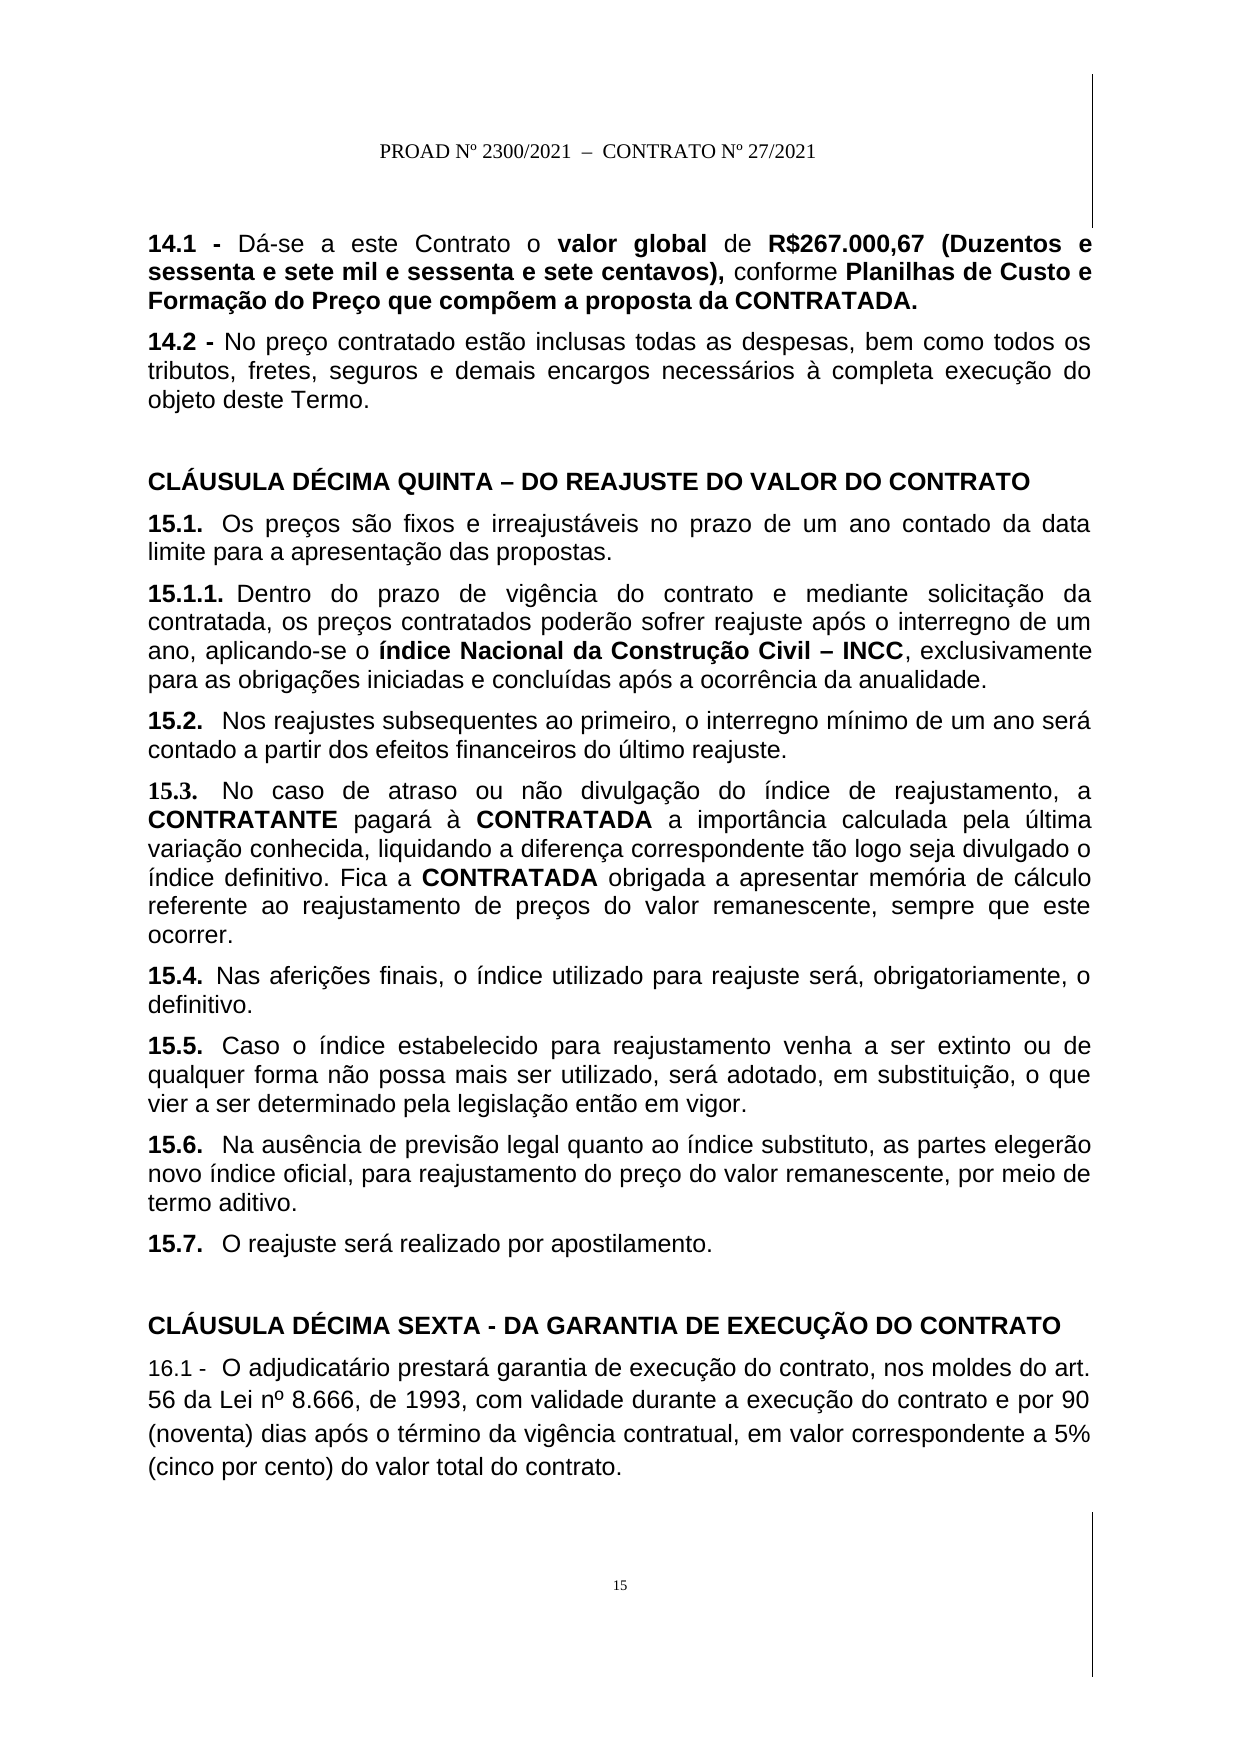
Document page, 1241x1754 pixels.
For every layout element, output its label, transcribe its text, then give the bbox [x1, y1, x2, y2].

text 14.1 - Dá-se a este Contrato o valor global de R$267.000,67 (Duzentos e sessenta e sete mil e sessenta e sete centavos), conforme Planilhas de Custo e Formação do Preço que compõem a proposta da CONTRATADA. [148, 229, 1092, 315]
text CLÁUSULA DÉCIMA QUINTA – DO REAJUSTE DO VALOR DO CONTRATO [148, 467, 1092, 496]
list No caso de atraso ou não divulgação do índice de reajustamento, a CONTRATANTE pagará à CONTRATADA a importância calculada pela última variação conhecida, liquidando a diferença correspondente tão logo seja divulgado o índice definitivo. Fica a CONTRATADA obrigada a apresentar memória de cálculo referente ao reajustamento de preços do valor remanescente, sempre que este ocorrer. [148, 776, 1092, 949]
list O reajuste será realizado por apostilamento. [148, 1229, 1092, 1257]
list Nas aferições finais, o índice utilizado para reajuste será, obrigatoriamente, o definitivo. [148, 961, 1092, 1019]
list O adjudicatário prestará garantia de execução do contrato, nos moldes do art. 56 da Lei nº 8.666, de 1993, com validade durante a execução do contrato e por 90 (noventa) dias após o término da vigência contratual, em valor correspondente a 5% (cinco por cento) do valor total do contrato. [148, 1352, 1092, 1480]
list Nos reajustes subsequentes ao primeiro, o interregno mínimo de um ano será contado a partir dos efeitos financeiros do último reajuste. [148, 706, 1092, 764]
text CLÁUSULA DÉCIMA SEXTA - DA GARANTIA DE EXECUÇÃO DO CONTRATO [148, 1311, 1092, 1340]
list Na ausência de previsão legal quanto ao índice substituto, as partes elegerão novo índice oficial, para reajustamento do preço do valor remanescente, por meio de termo aditivo. [148, 1130, 1092, 1216]
list Os preços são fixos e irreajustáveis no prazo de um ano contado da data limite para a apresentação das propostas. [148, 509, 1092, 566]
list Caso o índice estabelecido para reajustamento venha a ser extinto ou de qualquer forma não possa mais ser utilizado, será adotado, em substituição, o que vier a ser determinado pela legislação então em vigor. [148, 1031, 1092, 1117]
text 14.2 - No preço contratado estão inclusas todas as despesas, bem como todos os tributos, fretes, seguros e demais encargos necessários à completa execução do objeto deste Termo. [148, 327, 1092, 414]
list Dentro do prazo de vigência do contrato e mediante solicitação da contratada, os preços contratados poderão sofrer reajuste após o interregno de um ano, aplicando-se o índice Nacional da Construção Civil – INCC, exclusivamente para as obrigações iniciadas e concluídas após a ocorrência da anualidade. [148, 579, 1092, 694]
